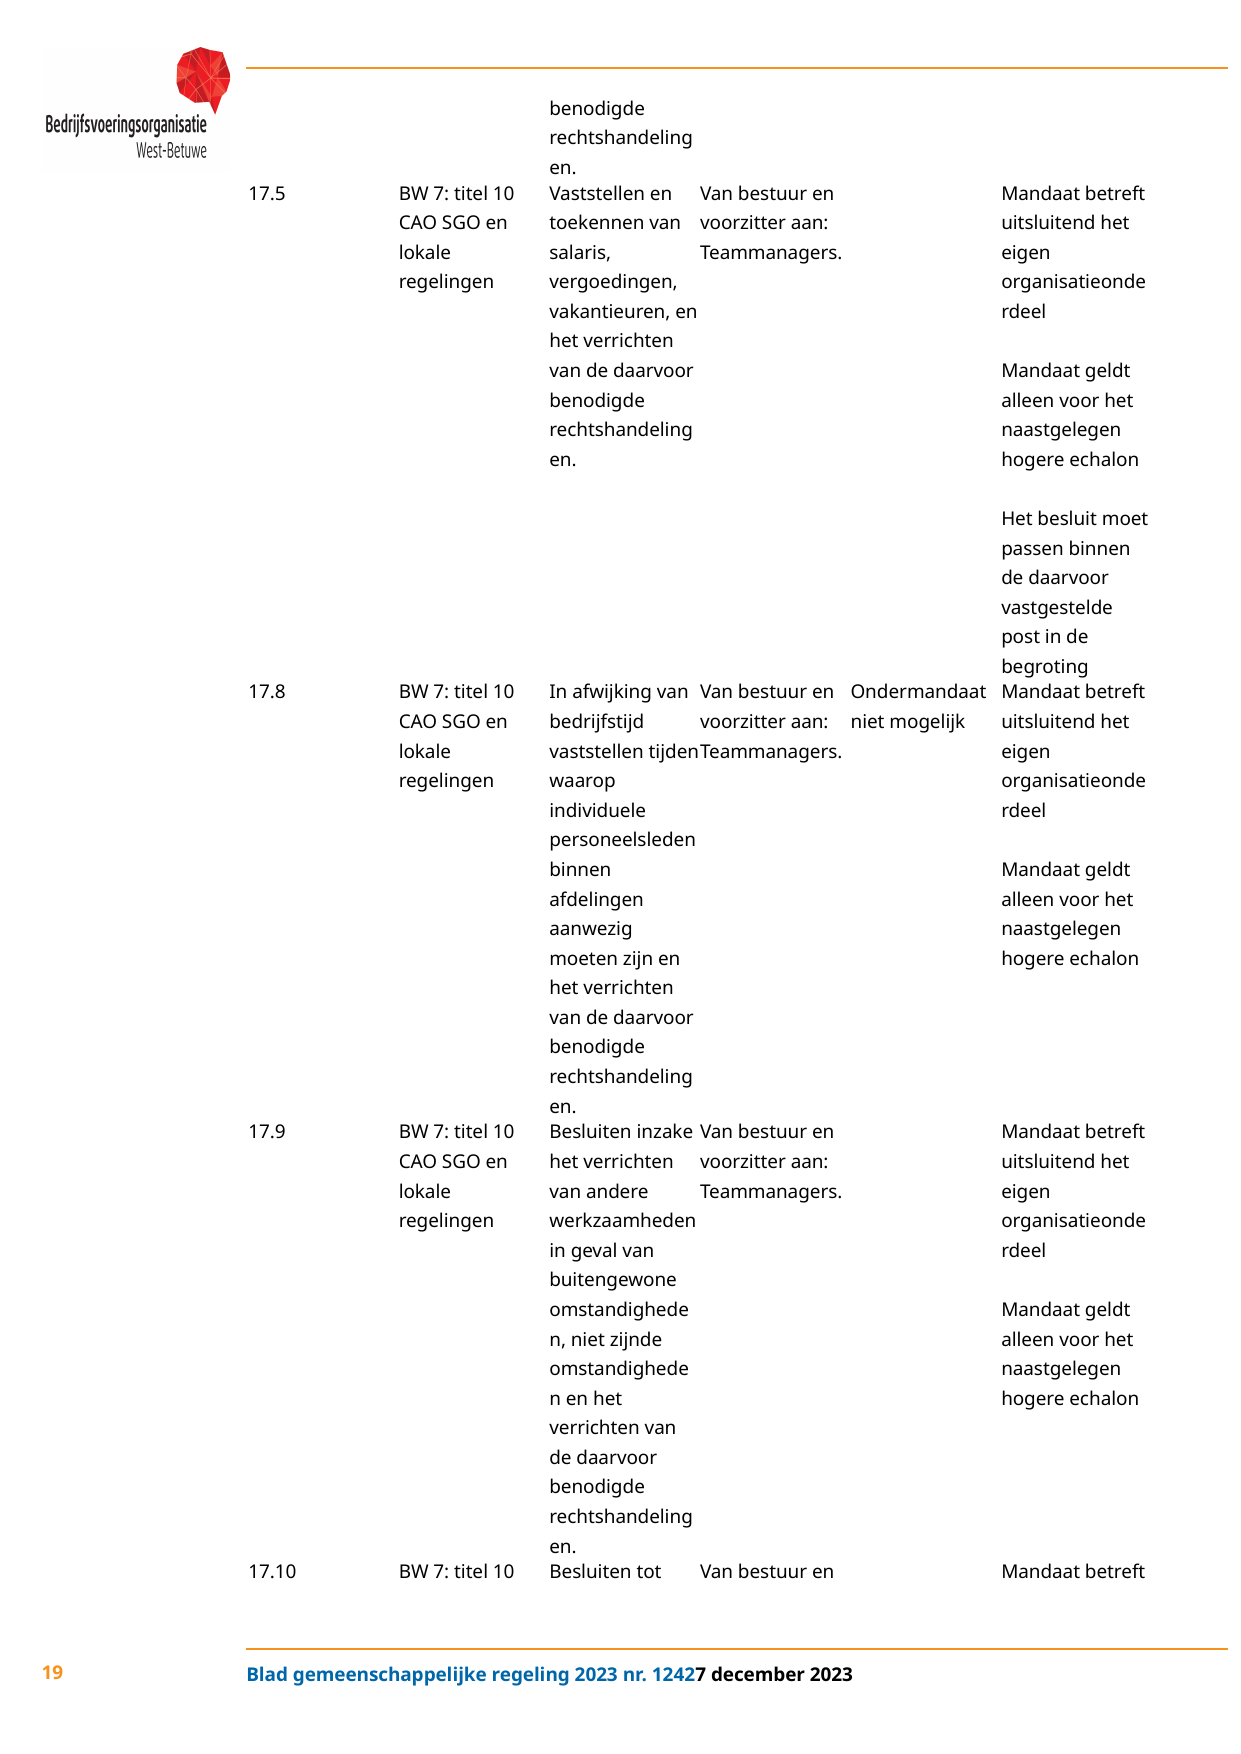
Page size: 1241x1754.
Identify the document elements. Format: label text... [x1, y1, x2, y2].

picture [41, 47, 231, 172]
table_cell Vaststellen en toekennen van salaris, vergoedingen, vakantieuren, en het verrichten van de daarvoor benodigde rechtshandelingen. [549, 180, 700, 679]
table_cell Besluiten tot [549, 1559, 700, 1584]
table_cell BW 7: titel 10 CAO SGO en lokale regelingen [399, 679, 549, 1119]
table_cell [1001, 95, 1152, 180]
table_cell Mandaat betreft uitsluitend het eigen organisatieonderdeel Mandaat geldt alleen voor het naastgelegen hogere echalon [1001, 679, 1152, 1119]
table_cell [850, 1559, 1001, 1584]
table_cell benodigde rechtshandelingen. [549, 95, 700, 180]
table_cell [700, 95, 850, 180]
table_cell BW 7: titel 10 [399, 1559, 549, 1584]
table_cell Mandaat betreft uitsluitend het eigen organisatieonderdeel Mandaat geldt alleen voor het naastgelegen hogere echalon [1001, 1119, 1152, 1558]
table_cell Mandaat betreft [1001, 1559, 1152, 1584]
table_cell [850, 1119, 1001, 1558]
table_cell In afwijking van bedrijfstijd vaststellen tijden waarop individuele personeelsleden binnen afdelingen aanwezig moeten zijn en het verrichten van de daarvoor benodigde rechtshandelingen. [549, 679, 700, 1119]
table_cell Van bestuur en voorzitter aan: Teammanagers. [700, 1119, 850, 1558]
table_cell Mandaat betreft uitsluitend het eigen organisatieonderdeel Mandaat geldt alleen voor het naastgelegen hogere echalon Het besluit moet passen binnen de daarvoor vastgestelde post in de begroting [1001, 180, 1152, 679]
table_cell Van bestuur en voorzitter aan: Teammanagers. [700, 679, 850, 1119]
table_cell [399, 95, 549, 180]
table_cell BW 7: titel 10 CAO SGO en lokale regelingen [399, 1119, 549, 1558]
table_cell BW 7: titel 10 CAO SGO en lokale regelingen [399, 180, 549, 679]
table_cell 17.9 [248, 1119, 398, 1558]
table_cell 17.5 [248, 180, 398, 679]
table_cell 17.10 [248, 1559, 398, 1584]
table_cell [850, 180, 1001, 679]
table_cell 17.8 [248, 679, 398, 1119]
table_cell [248, 95, 398, 180]
table_cell Van bestuur en voorzitter aan: Teammanagers. [700, 180, 850, 679]
table_cell Ondermandaat niet mogelijk [850, 679, 1001, 1119]
table_cell Van bestuur en [700, 1559, 850, 1584]
table_cell [850, 95, 1001, 180]
table_cell Besluiten inzake het verrichten van andere werkzaamheden in geval van buitengewone omstandigheden, niet zijnde omstandigheden en het verrichten van de daarvoor benodigde rechtshandelingen. [549, 1119, 700, 1558]
